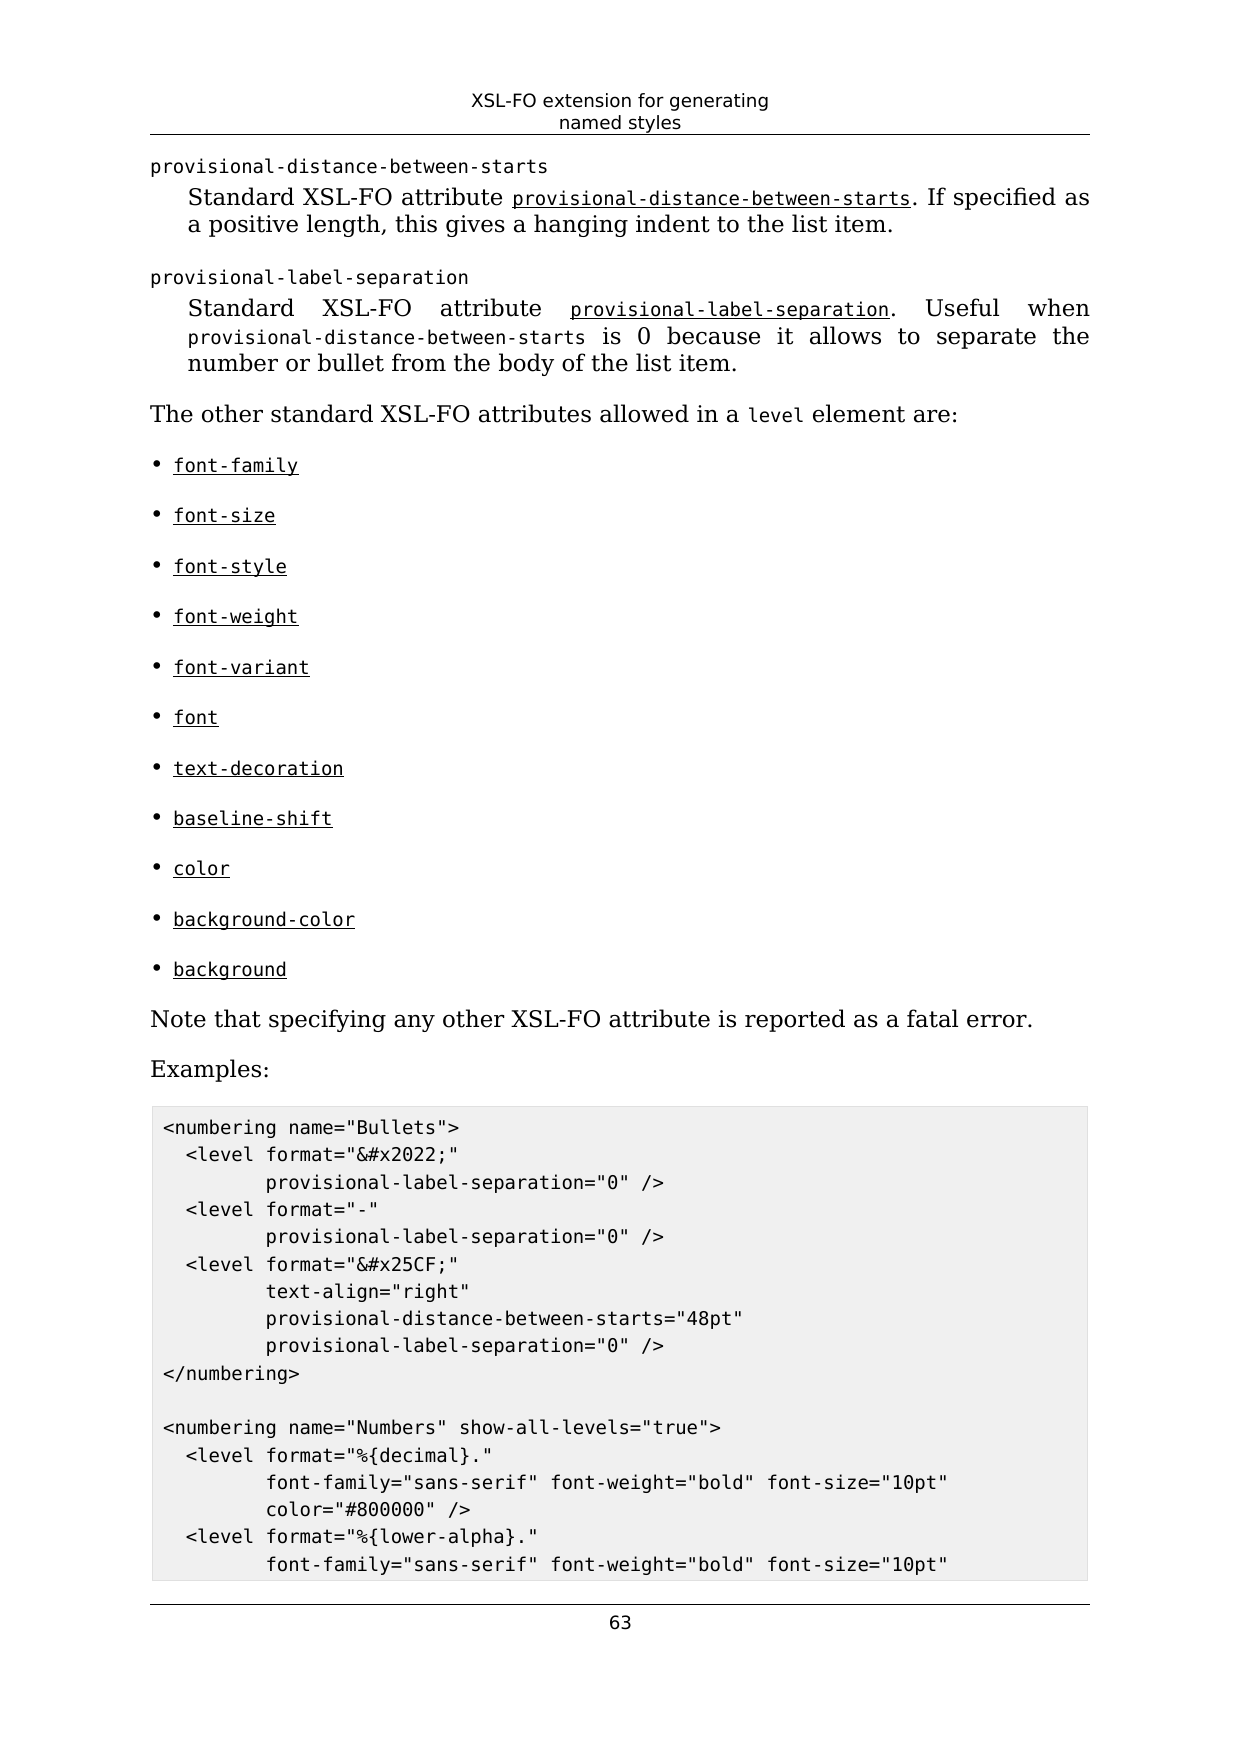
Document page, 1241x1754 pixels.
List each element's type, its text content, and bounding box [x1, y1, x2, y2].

text provisional-label-separation [150, 261, 1090, 289]
text The other standard XSL-FO attributes allowed in a level element are: [150, 400, 1090, 427]
list font-weight [150, 602, 1090, 629]
list color [150, 854, 1090, 881]
text Examples: [150, 1055, 1090, 1083]
text Standard XSL-FO attribute provisional-label-separation. Useful when provisional-distance-between-starts is 0 because it allows to separate the number or bullet from the body of the list item. [187, 294, 1090, 377]
list font-style [150, 551, 1090, 579]
list text-decoration [150, 753, 1090, 780]
list baseline-shift [150, 803, 1090, 831]
list background-color [150, 904, 1090, 932]
text Standard XSL-FO attribute provisional-distance-between-starts. If specified as a positive length, this gives a hanging indent to the list item. [187, 183, 1090, 238]
list font [150, 702, 1090, 730]
list background [150, 954, 1090, 982]
text provisional-distance-between-starts [150, 150, 1090, 177]
list font-variant [150, 652, 1090, 679]
list font-size [150, 501, 1090, 528]
list font-family [150, 450, 1090, 478]
text Note that specifying any other XSL-FO attribute is reported as a fatal error. [150, 1005, 1090, 1032]
text <numbering name="Bullets"> <level format="&#x2022;" provisional-label-separation="0" /> <level format="-" provisional-label-separation="0" /> <level format="&#x25CF;" text-align="right" provisional-distance-between-starts="48pt" provisional-label-separation="0" /> </numbering> <numbering name="Numbers" show-all-levels="true"> <level format="%{decimal}." font-family="sans-serif" font-weight="bold" font-size="10pt" color="#800000" /> <level format="%{lower-alpha}." font-family="sans-serif" font-weight="bold" font-size="10pt" [153, 1107, 1087, 1580]
